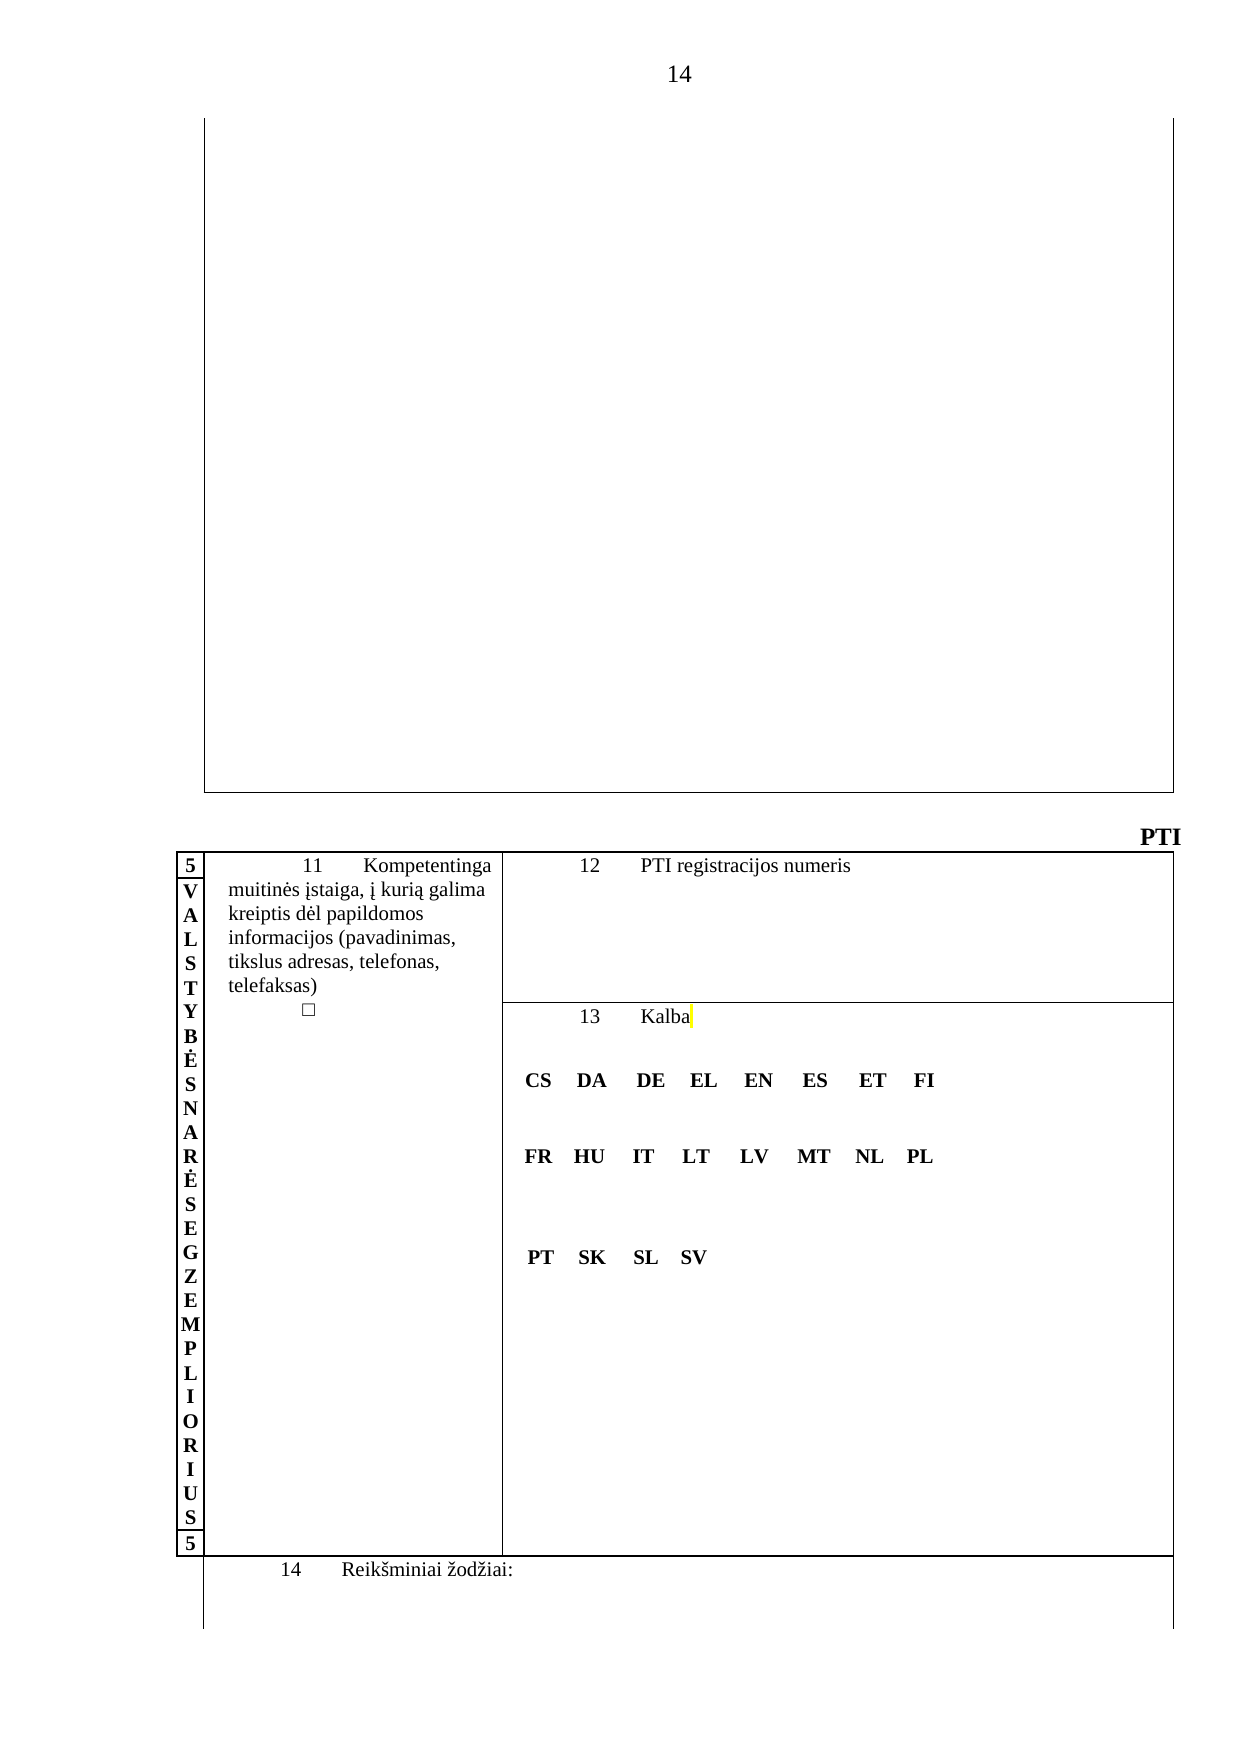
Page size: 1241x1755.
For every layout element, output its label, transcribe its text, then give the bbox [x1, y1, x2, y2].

table_cell IT [627, 1130, 665, 1180]
table_cell [229, 287, 507, 335]
table_cell [715, 1130, 733, 1180]
table_cell [665, 1231, 676, 1281]
table_header 11 Kompetentinga muitinės įstaiga, į kurią galima kreiptis dėl papildomos informacijos (pavadinimas, tikslus adresas, telefonas, telefaksas) □ [205, 853, 502, 1555]
table_cell VALSTYBĖS NARĖS EGZEMPLIORIUS [178, 879, 203, 1529]
table_cell [998, 214, 1173, 262]
table_cell SL [627, 1231, 665, 1281]
table_cell [899, 1231, 931, 1281]
table_cell [614, 1231, 627, 1281]
table_cell [931, 1231, 1173, 1281]
table_cell FI [907, 1054, 946, 1104]
table_cell ET [852, 1054, 894, 1104]
table_cell [561, 1054, 570, 1104]
table_cell [821, 1231, 844, 1281]
table_cell [205, 214, 229, 262]
table_cell [825, 877, 1173, 927]
table_cell [894, 1054, 907, 1104]
table_cell [507, 142, 526, 190]
table_cell [998, 142, 1173, 190]
table_cell [507, 214, 526, 262]
table_cell [177, 287, 204, 335]
table_cell [205, 287, 229, 335]
table_cell [614, 1130, 627, 1180]
table_cell PL [899, 1130, 941, 1180]
table_cell [776, 1130, 788, 1180]
table_cell [788, 1231, 821, 1281]
table_cell NL [852, 1130, 887, 1180]
table_cell [844, 1231, 877, 1281]
table_cell [205, 142, 229, 190]
table_cell [503, 927, 1173, 1002]
table_cell [840, 1054, 852, 1104]
table_cell [782, 1054, 796, 1104]
table_cell [229, 214, 507, 262]
table_cell [205, 335, 1173, 792]
table_cell [526, 214, 998, 262]
table_cell 5 [178, 1531, 203, 1555]
table_cell 13 Kalba [503, 1003, 1173, 1028]
table_cell [177, 142, 204, 190]
table_cell [503, 1281, 1173, 1529]
table_cell 14 Reikšminiai žodžiai: [204, 1557, 1173, 1581]
table_cell [513, 1581, 936, 1629]
table_cell [205, 118, 1173, 142]
table_cell [998, 287, 1173, 335]
table_cell [503, 1054, 521, 1104]
table_cell [877, 1231, 899, 1281]
table_cell [888, 1130, 899, 1180]
table_cell [227, 1581, 494, 1629]
table_cell [503, 1231, 521, 1281]
table_cell PT [521, 1231, 561, 1281]
table_cell [205, 263, 1173, 287]
table_cell [503, 1028, 1173, 1054]
table_cell [204, 1581, 227, 1629]
table_cell LV [733, 1130, 776, 1180]
table_cell [177, 190, 204, 214]
table_cell [728, 1054, 740, 1104]
table_cell [503, 1529, 1173, 1555]
table_cell CS [521, 1054, 561, 1104]
table_cell SK [570, 1231, 614, 1281]
table_cell [711, 1231, 733, 1281]
table_cell ES [796, 1054, 839, 1104]
table_cell [733, 1231, 766, 1281]
table_cell [177, 1557, 203, 1581]
table_cell [503, 1104, 1173, 1130]
table_cell [665, 1130, 676, 1180]
table_cell DA [570, 1054, 618, 1104]
table_header 5 [178, 853, 203, 877]
table_cell [503, 877, 539, 927]
table_cell EN [740, 1054, 782, 1104]
table_cell [840, 1130, 852, 1180]
table_cell SV [676, 1231, 711, 1281]
text PTI [177, 822, 1181, 851]
table_cell MT [788, 1130, 839, 1180]
table_cell [494, 1581, 512, 1629]
table_cell DE [631, 1054, 670, 1104]
table_cell [177, 263, 204, 287]
table_cell [507, 287, 526, 335]
table_cell [670, 1054, 684, 1104]
table_cell [946, 1054, 1173, 1104]
table_cell [205, 190, 1173, 214]
table_cell [177, 335, 204, 792]
table_cell [539, 877, 825, 927]
table_cell [526, 142, 998, 190]
table_cell [503, 1180, 1173, 1231]
table_cell [177, 1581, 203, 1629]
table_cell [766, 1231, 788, 1281]
table_cell FR [521, 1130, 561, 1180]
table_cell [618, 1054, 631, 1104]
table_cell EL [684, 1054, 728, 1104]
table_cell [561, 1231, 570, 1281]
table_cell HU [570, 1130, 614, 1180]
table_cell [229, 142, 507, 190]
table_cell [941, 1130, 1173, 1180]
table_cell [526, 287, 998, 335]
table_cell [177, 118, 204, 142]
table_cell LT [676, 1130, 715, 1180]
table_cell [936, 1581, 1173, 1629]
table_cell [561, 1130, 570, 1180]
table_cell [177, 214, 204, 262]
table_header 12 PTI registracijos numeris [503, 853, 1173, 877]
table_cell [503, 1130, 521, 1180]
